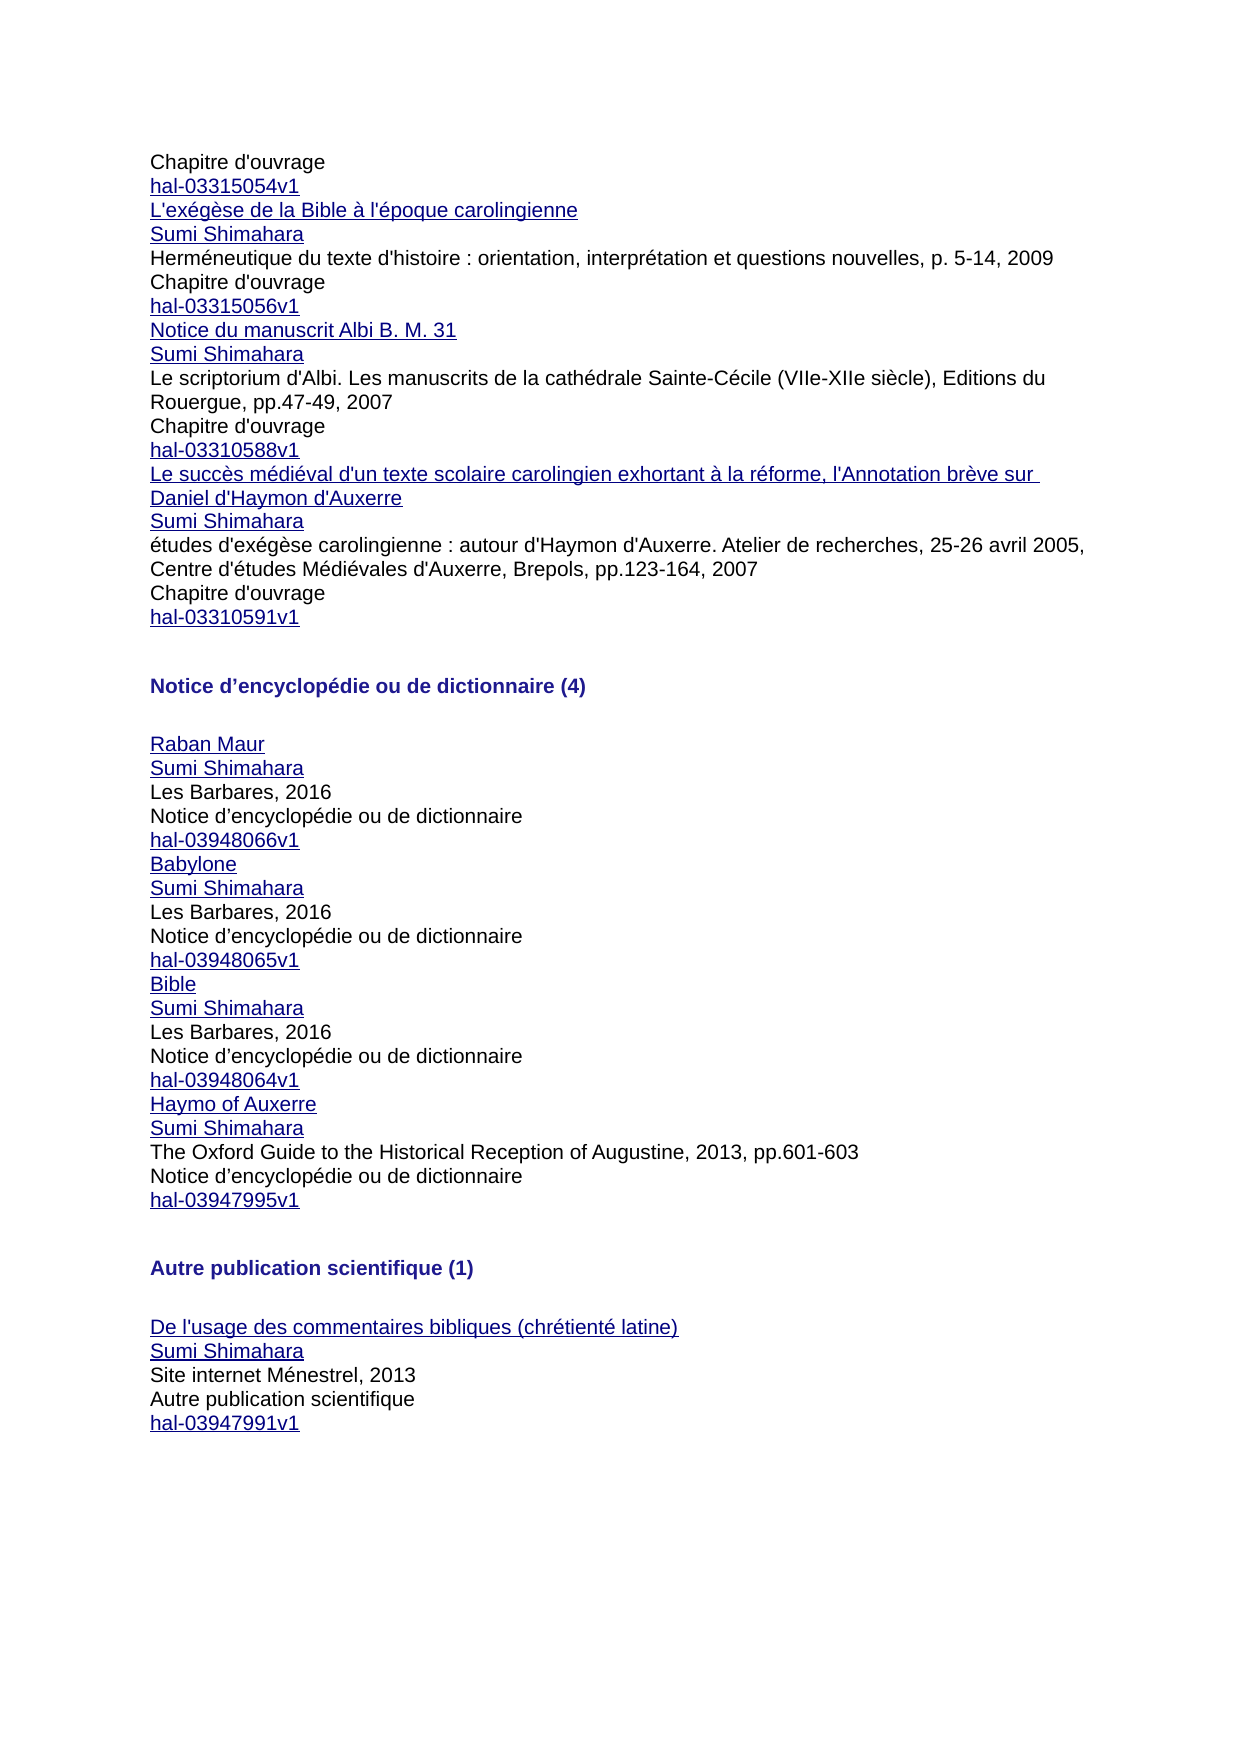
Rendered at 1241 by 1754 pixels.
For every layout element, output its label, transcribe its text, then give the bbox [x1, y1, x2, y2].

table_cell Le succès médiéval d'un texte scolaire carolingien exhortant à la réforme, l'Annotation brève sur Daniel d'Haymon d'Auxerre Sumi Shimahara études d'exégèse carolingienne : autour d'Haymon d'Auxerre. Atelier de recherches, 25-26 avril 2005, Centre d'études Médiévales d'Auxerre, Brepols, pp.123-164, 2007 Chapitre d'ouvrage hal-03310591v1 [150, 461, 1090, 629]
table_cell Chapitre d'ouvrage hal-03315054v1 [150, 150, 1090, 198]
table_cell L'exégèse de la Bible à l'époque carolingienne Sumi Shimahara Herméneutique du texte d'histoire : orientation, interprétation et questions nouvelles, p. 5-14, 2009 Chapitre d'ouvrage hal-03315056v1 [150, 198, 1090, 318]
table_header Raban Maur Sumi Shimahara Les Barbares, 2016 Notice d’encyclopédie ou de dictionnaire hal-03948066v1 [150, 732, 1090, 852]
table_cell Babylone Sumi Shimahara Les Barbares, 2016 Notice d’encyclopédie ou de dictionnaire hal-03948065v1 [150, 852, 1090, 972]
table_header De l'usage des commentaires bibliques (chrétienté latine) Sumi Shimahara Site internet Ménestrel, 2013 Autre publication scientifique hal-03947991v1 [150, 1315, 1090, 1434]
subtitle Autre publication scientifique (1) [150, 1256, 1090, 1280]
subtitle Notice d’encyclopédie ou de dictionnaire (4) [150, 674, 1090, 698]
table_cell Bible Sumi Shimahara Les Barbares, 2016 Notice d’encyclopédie ou de dictionnaire hal-03948064v1 [150, 972, 1090, 1092]
table_cell Haymo of Auxerre Sumi Shimahara The Oxford Guide to the Historical Reception of Augustine, 2013, pp.601-603 Notice d’encyclopédie ou de dictionnaire hal-03947995v1 [150, 1092, 1090, 1211]
table_cell Notice du manuscrit Albi B. M. 31 Sumi Shimahara Le scriptorium d'Albi. Les manuscrits de la cathédrale Sainte-Cécile (VIIe-XIIe siècle), Editions du Rouergue, pp.47-49, 2007 Chapitre d'ouvrage hal-03310588v1 [150, 318, 1090, 461]
